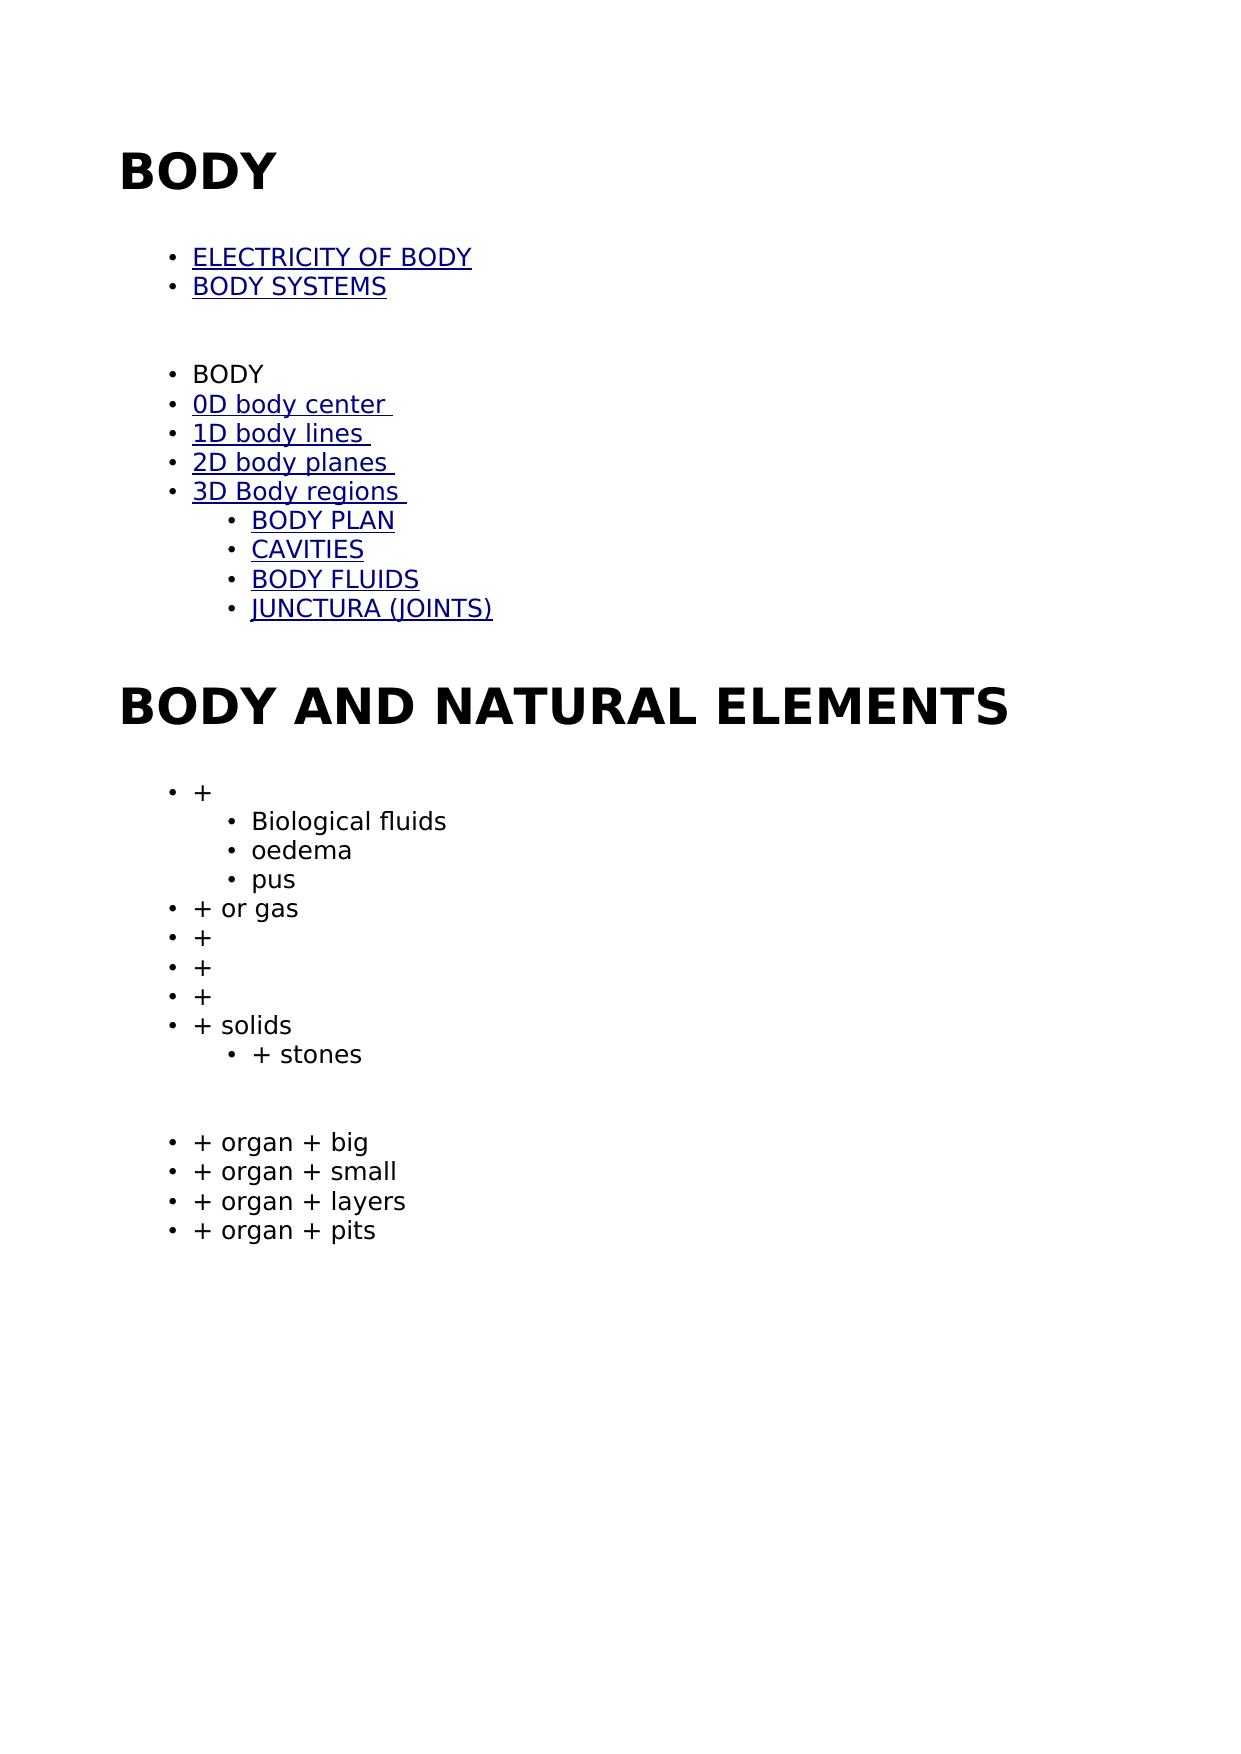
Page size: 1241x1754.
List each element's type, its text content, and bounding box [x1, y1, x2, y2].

list + stones [236, 1040, 1122, 1069]
list 2D body planes [177, 448, 1122, 477]
list 0D body center [177, 390, 1122, 419]
list + [177, 924, 1122, 953]
list + solids [177, 1011, 1122, 1040]
list + [177, 953, 1122, 982]
list 3D Body regions [177, 477, 1122, 506]
list BODY [177, 361, 1122, 390]
list pus [236, 865, 1122, 894]
list BODY PLAN [236, 506, 1122, 536]
list + [177, 778, 1122, 807]
list BODY FLUIDS [236, 565, 1122, 594]
list + organ + pits [177, 1216, 1122, 1245]
subtitle BODY [118, 143, 1122, 201]
list BODY SYSTEMS [177, 272, 1122, 302]
list + organ + layers [177, 1187, 1122, 1216]
list Biological fluids [236, 807, 1122, 836]
list + [177, 982, 1122, 1011]
list oedema [236, 836, 1122, 865]
list JUNCTURA (JOINTS) [236, 594, 1122, 623]
list + organ + big [177, 1128, 1122, 1158]
list 1D body lines [177, 419, 1122, 448]
list ELECTRICITY OF BODY [177, 243, 1122, 272]
list + or gas [177, 894, 1122, 924]
subtitle BODY AND NATURAL ELEMENTS [118, 678, 1122, 736]
list + organ + small [177, 1158, 1122, 1187]
list CAVITIES [236, 536, 1122, 565]
